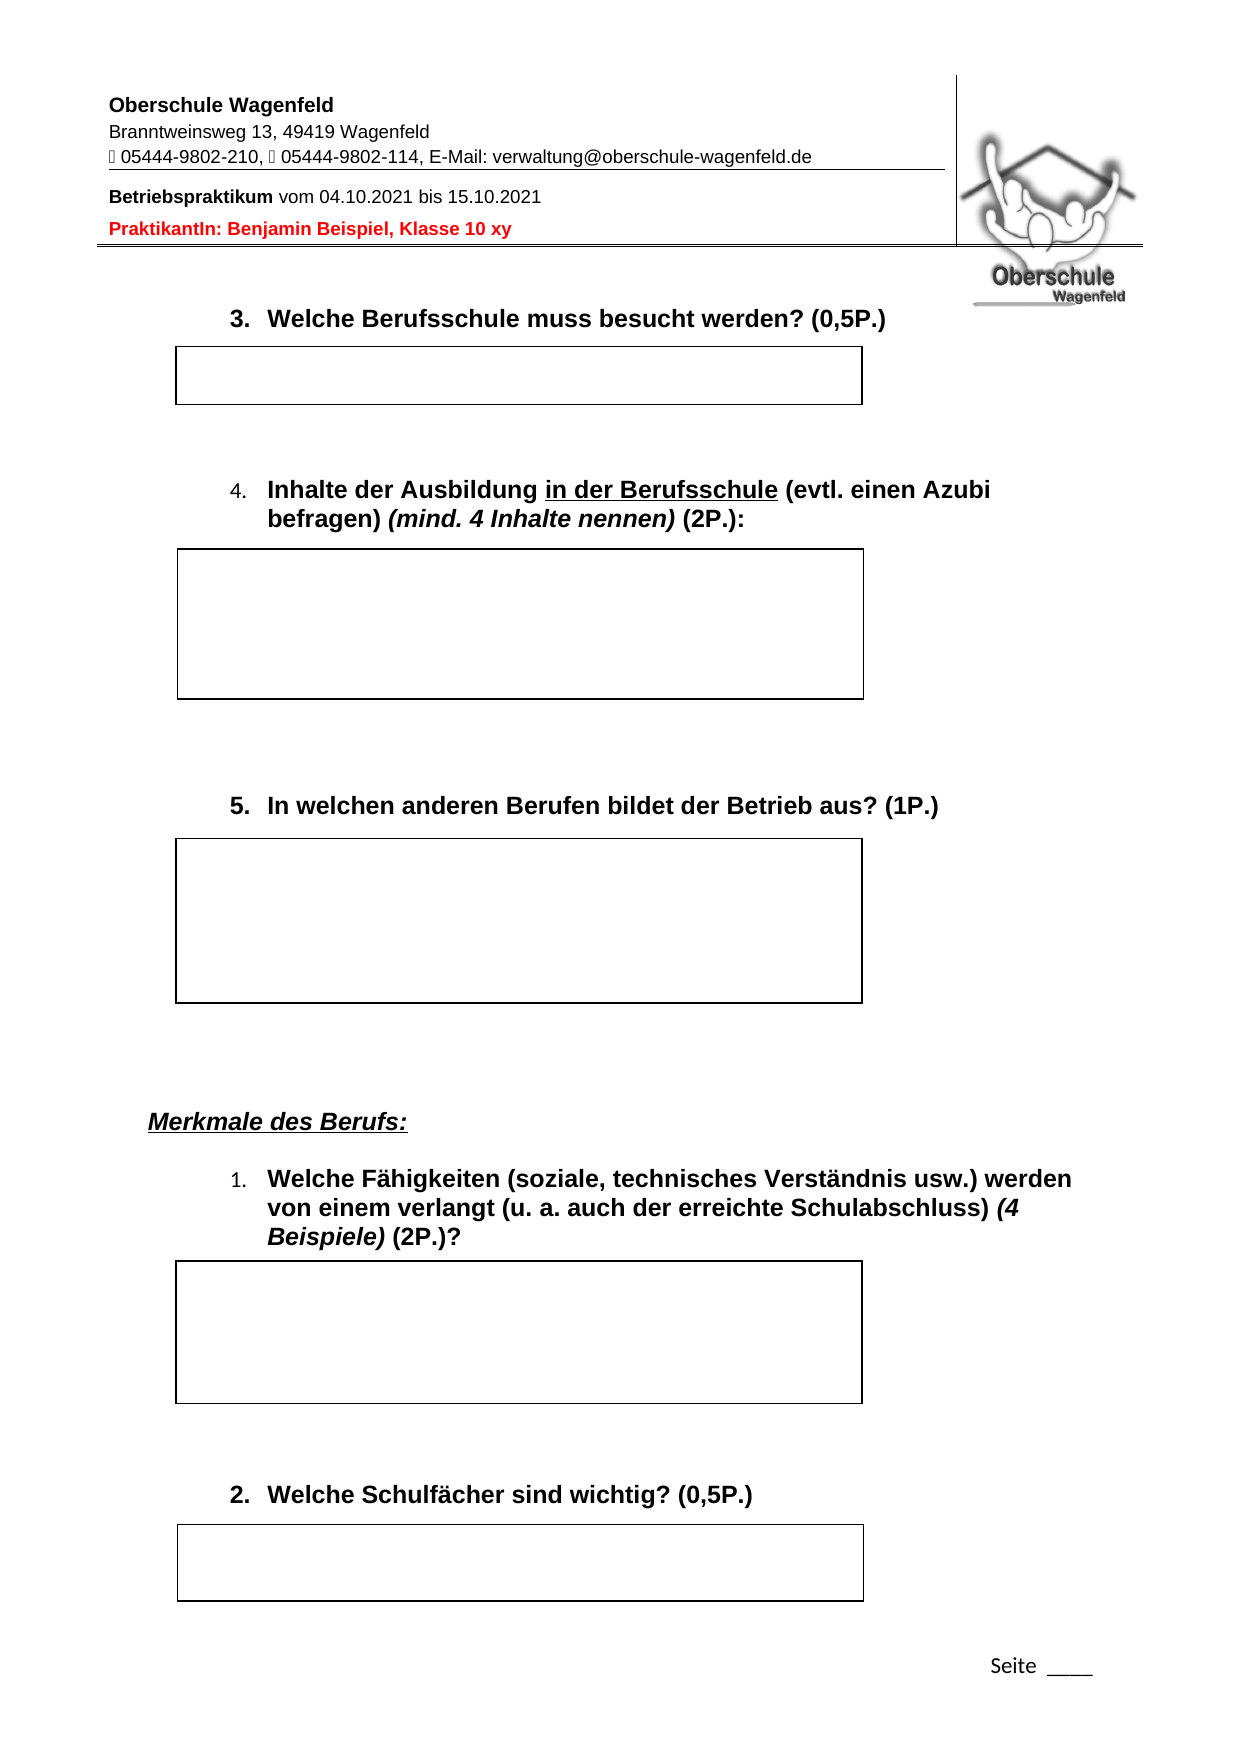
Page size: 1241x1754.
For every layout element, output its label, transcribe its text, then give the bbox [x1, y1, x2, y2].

list Inhalte der Ausbildung in der Berufsschule (evtl. einen Azubi befragen) (mind. 4 Inhalte nennen) (2P.): [229, 475, 1093, 533]
list Welche Berufsschule muss besucht werden? (0,5P.) [229, 303, 1093, 332]
text Merkmale des Berufs: [148, 1107, 1093, 1136]
list Welche Fähigkeiten (soziale, technisches Verständnis usw.) werden von einem verlangt (u. a. auch der erreichte Schulabschluss) (4 Beispiele) (2P.)? [229, 1164, 1093, 1251]
list In welchen anderen Berufen bildet der Betrieb aus? (1P.) [229, 791, 1093, 820]
list Welche Schulfächer sind wichtig? (0,5P.) [229, 1480, 1093, 1509]
